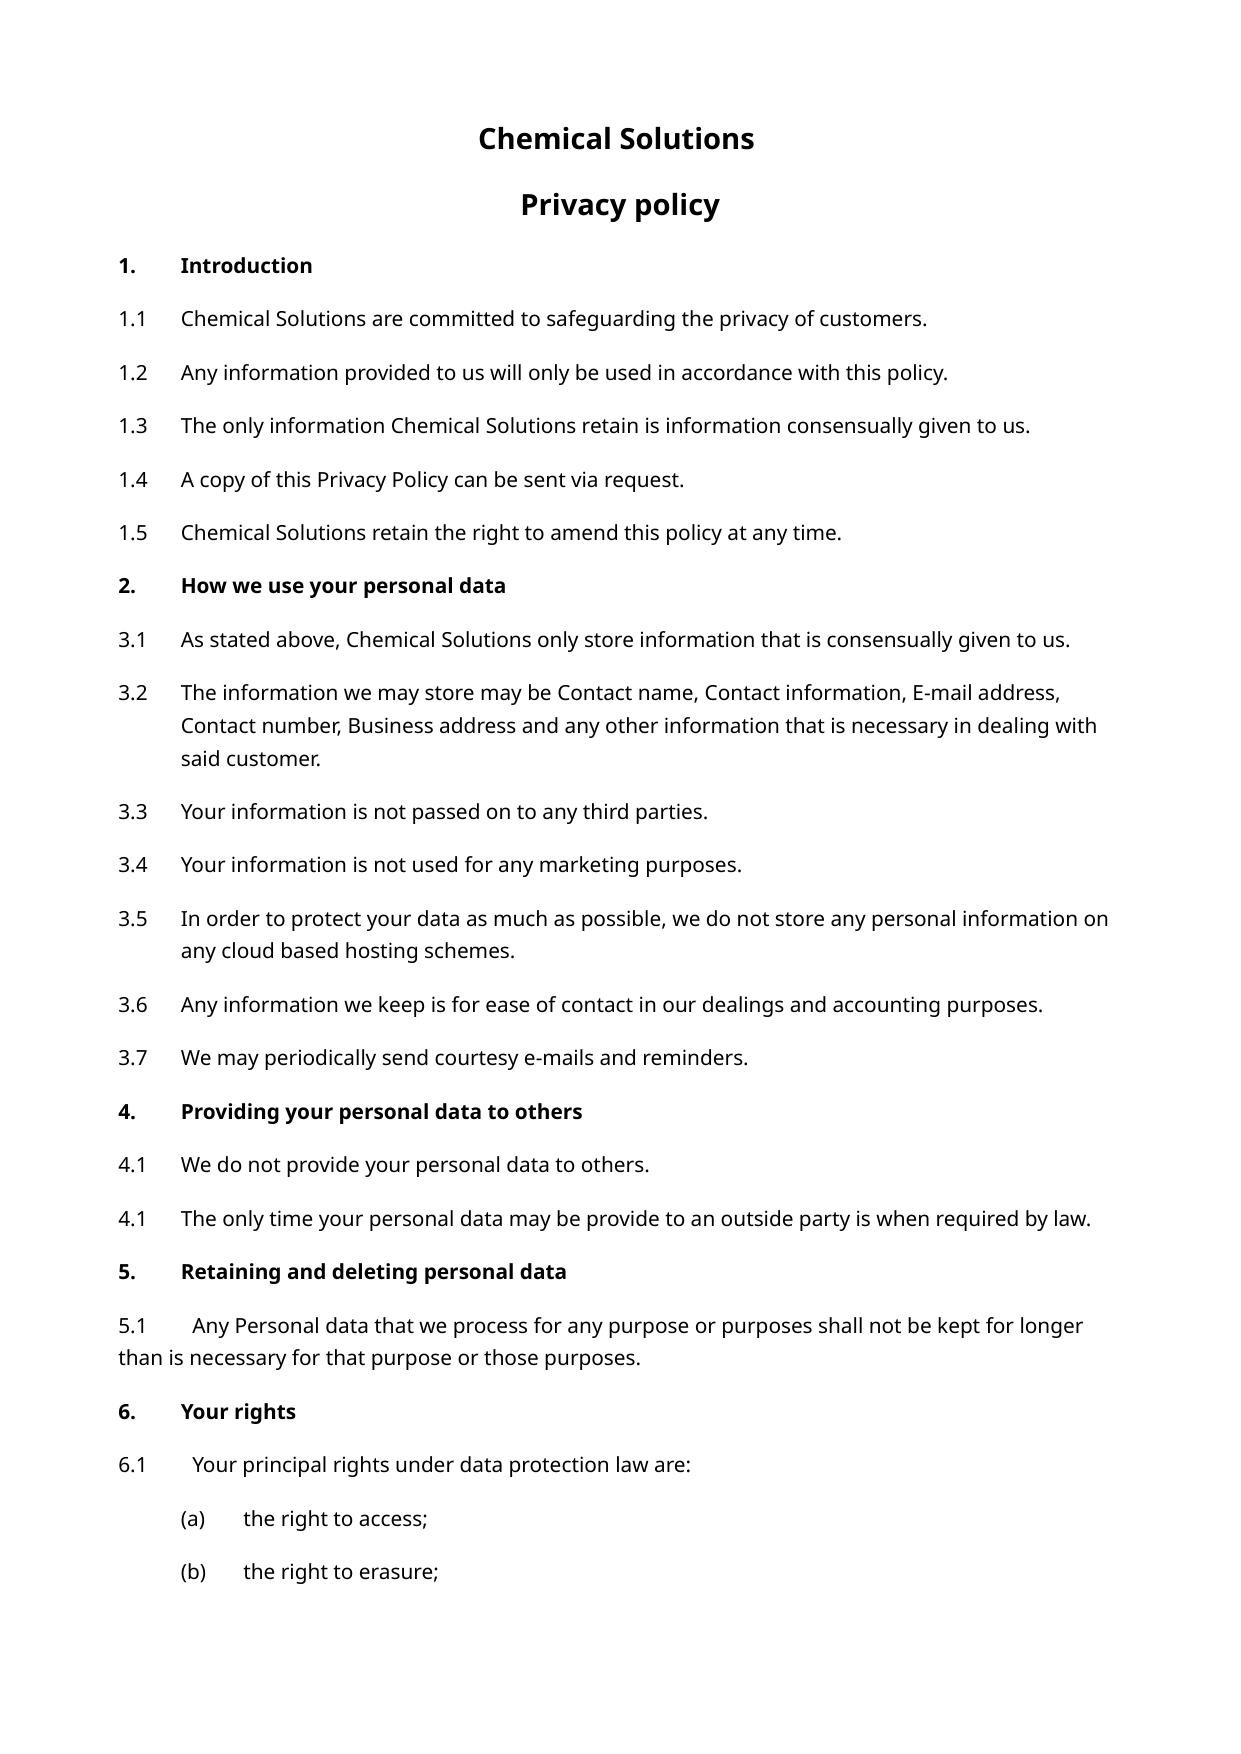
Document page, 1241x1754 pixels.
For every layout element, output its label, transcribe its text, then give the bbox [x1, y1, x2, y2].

subtitle 5. Retaining and deleting personal data [118, 1257, 1122, 1286]
text 1.3 The only information Chemical Solutions retain is information consensually given to us. [118, 411, 1122, 440]
text 3.3 Your information is not passed on to any third parties. [118, 797, 1122, 826]
text 3.6 Any information we keep is for ease of contact in our dealings and accounting purposes. [118, 990, 1122, 1018]
subtitle 6. Your rights [118, 1397, 1122, 1425]
subtitle 1. Introduction [118, 251, 1122, 279]
text 1.2 Any information provided to us will only be used in accordance with this policy. [118, 358, 1122, 386]
text 1.4 A copy of this Privacy Policy can be sent via request. [118, 465, 1122, 493]
subtitle 2. How we use your personal data [118, 572, 1122, 600]
subtitle 4. Providing your personal data to others [118, 1097, 1122, 1125]
text 6.1 Your principal rights under data protection law are: [118, 1450, 1122, 1479]
text 3.1 As stated above, Chemical Solutions only store information that is consensually given to us. [118, 625, 1122, 653]
text (b) the right to erasure; [181, 1557, 1122, 1586]
text 4.1 The only time your personal data may be provide to an outside party is when required by law. [118, 1204, 1122, 1232]
text 3.4 Your information is not used for any marketing purposes. [118, 851, 1122, 879]
text 4.1 We do not provide your personal data to others. [118, 1150, 1122, 1179]
text 1.1 Chemical Solutions are committed to safeguarding the privacy of customers. [118, 304, 1122, 333]
subtitle Chemical Solutions [118, 118, 1122, 158]
text (a) the right to access; [181, 1504, 1122, 1532]
text 3.2 The information we may store may be Contact name, Contact information, E-mail address, Contact number, Business address and any other information that is necessary in dealing with said customer. [118, 678, 1122, 772]
subtitle Privacy policy [118, 184, 1122, 224]
text 5.1 Any Personal data that we process for any purpose or purposes shall not be kept for longer than is necessary for that purpose or those purposes. [118, 1311, 1122, 1372]
text 3.7 We may periodically send courtesy e-mails and reminders. [118, 1043, 1122, 1072]
text 3.5 In order to protect your data as much as possible, we do not store any personal information on any cloud based hosting schemes. [118, 904, 1122, 965]
text 1.5 Chemical Solutions retain the right to amend this policy at any time. [118, 518, 1122, 547]
